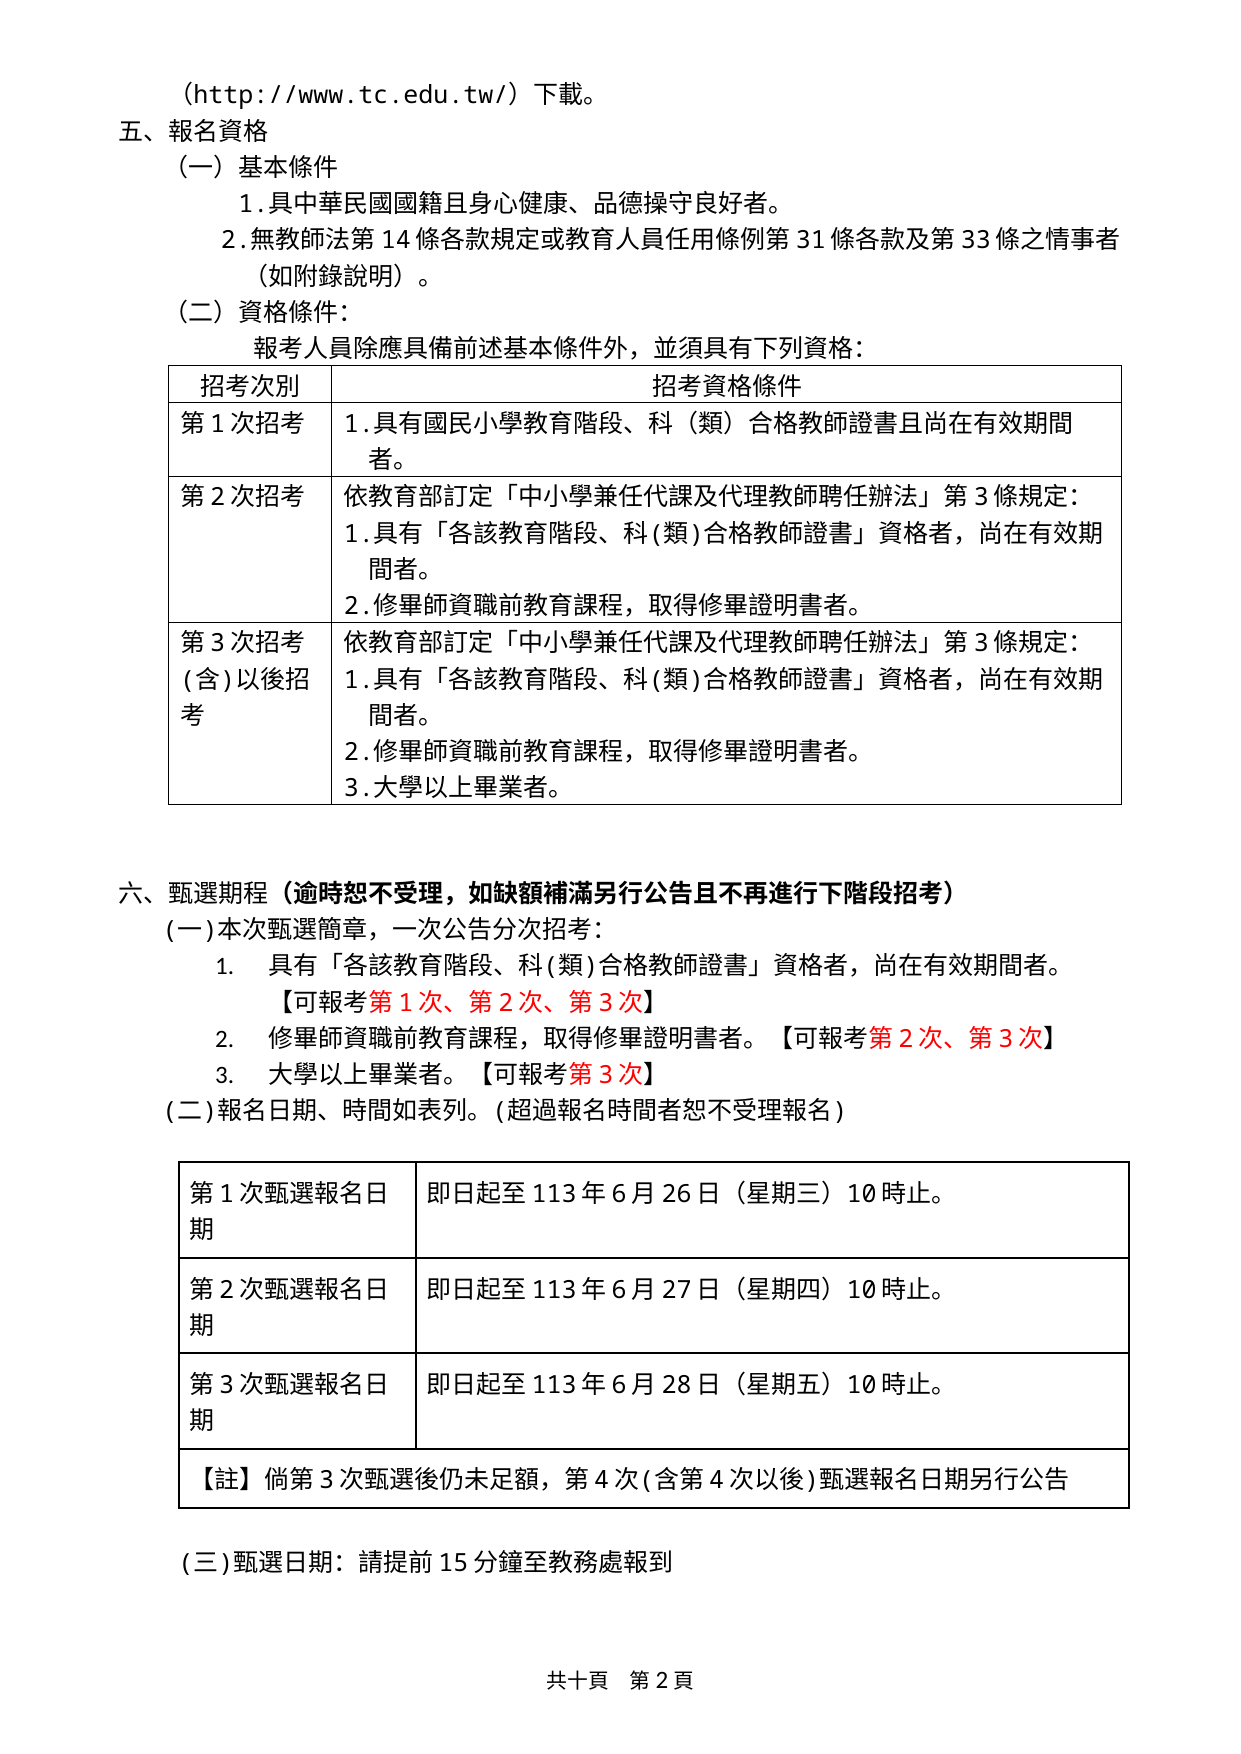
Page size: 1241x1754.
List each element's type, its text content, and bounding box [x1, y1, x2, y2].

text (三)甄選日期：請提前15分鐘至教務處報到 [118, 1543, 1122, 1579]
table_cell 第2次甄選報名日期 [180, 1259, 415, 1352]
text (一)本次甄選簡章，一次公告分次招考： [162, 909, 1122, 946]
table_cell 第2次招考 [169, 477, 331, 622]
list 大學以上畢業者。【可報考第3次】 [215, 1054, 1122, 1091]
text (二)報名日期、時間如表列。(超過報名時間者恕不受理報名) [162, 1091, 1122, 1127]
list 具有「各該教育階段、科(類)合格教師證書」資格者，尚在有效期間者。【可報考第1次、第2次、第3次】 [215, 946, 1122, 1018]
table_header 即日起至113年6月26日（星期三）10時止。 [417, 1163, 1128, 1257]
table_cell 1.具有國民小學教育階段、科（類）合格教師證書且尚在有效期間者。 [332, 403, 1121, 476]
text （一）基本條件 [118, 147, 1122, 184]
table_cell 【註】倘第3次甄選後仍未足額，第4次(含第4次以後)甄選報名日期另行公告 [180, 1450, 1128, 1507]
text 2.無教師法第14條各款規定或教育人員任用條例第31條各款及第33條之情事者（如附錄說明）。 [206, 220, 1122, 292]
table_cell 即日起至113年6月28日（星期五）10時止。 [417, 1354, 1128, 1447]
text （二）資格條件： [118, 292, 1122, 329]
text 六、甄選期程（逾時恕不受理，如缺額補滿另行公告且不再進行下階段招考） [118, 873, 1122, 909]
table_header 招考資格條件 [332, 366, 1121, 402]
table_header 招考次別 [169, 366, 331, 402]
table_cell 依教育部訂定「中小學兼任代課及代理教師聘任辦法」第3條規定： 1.具有「各該教育階段、科(類)合格教師證書」資格者，尚在有效期間者。 2.修畢師資職前教育課程，取得修畢證明書者。 3.大學以上畢業者。 [332, 623, 1121, 804]
text （http://www.tc.edu.tw/）下載。 [118, 75, 1122, 111]
table_cell 依教育部訂定「中小學兼任代課及代理教師聘任辦法」第3條規定： 1.具有「各該教育階段、科(類)合格教師證書」資格者，尚在有效期間者。 2.修畢師資職前教育課程，取得修畢證明書者。 [332, 477, 1121, 622]
list 修畢師資職前教育課程，取得修畢證明書者。【可報考第2次、第3次】 [215, 1018, 1122, 1054]
table_cell 即日起至113年6月27日（星期四）10時止。 [417, 1259, 1128, 1352]
table_cell 第3次甄選報名日期 [180, 1354, 415, 1447]
text 1.具中華民國國籍且身心健康、品德操守良好者。 [118, 184, 1122, 220]
text 報考人員除應具備前述基本條件外，並須具有下列資格： [118, 329, 1122, 365]
text 五、報名資格 [118, 111, 1122, 147]
table_header 第1次甄選報名日期 [180, 1163, 415, 1257]
table_cell 第3次招考(含)以後招考 [169, 623, 331, 804]
table_cell 第1次招考 [169, 403, 331, 476]
